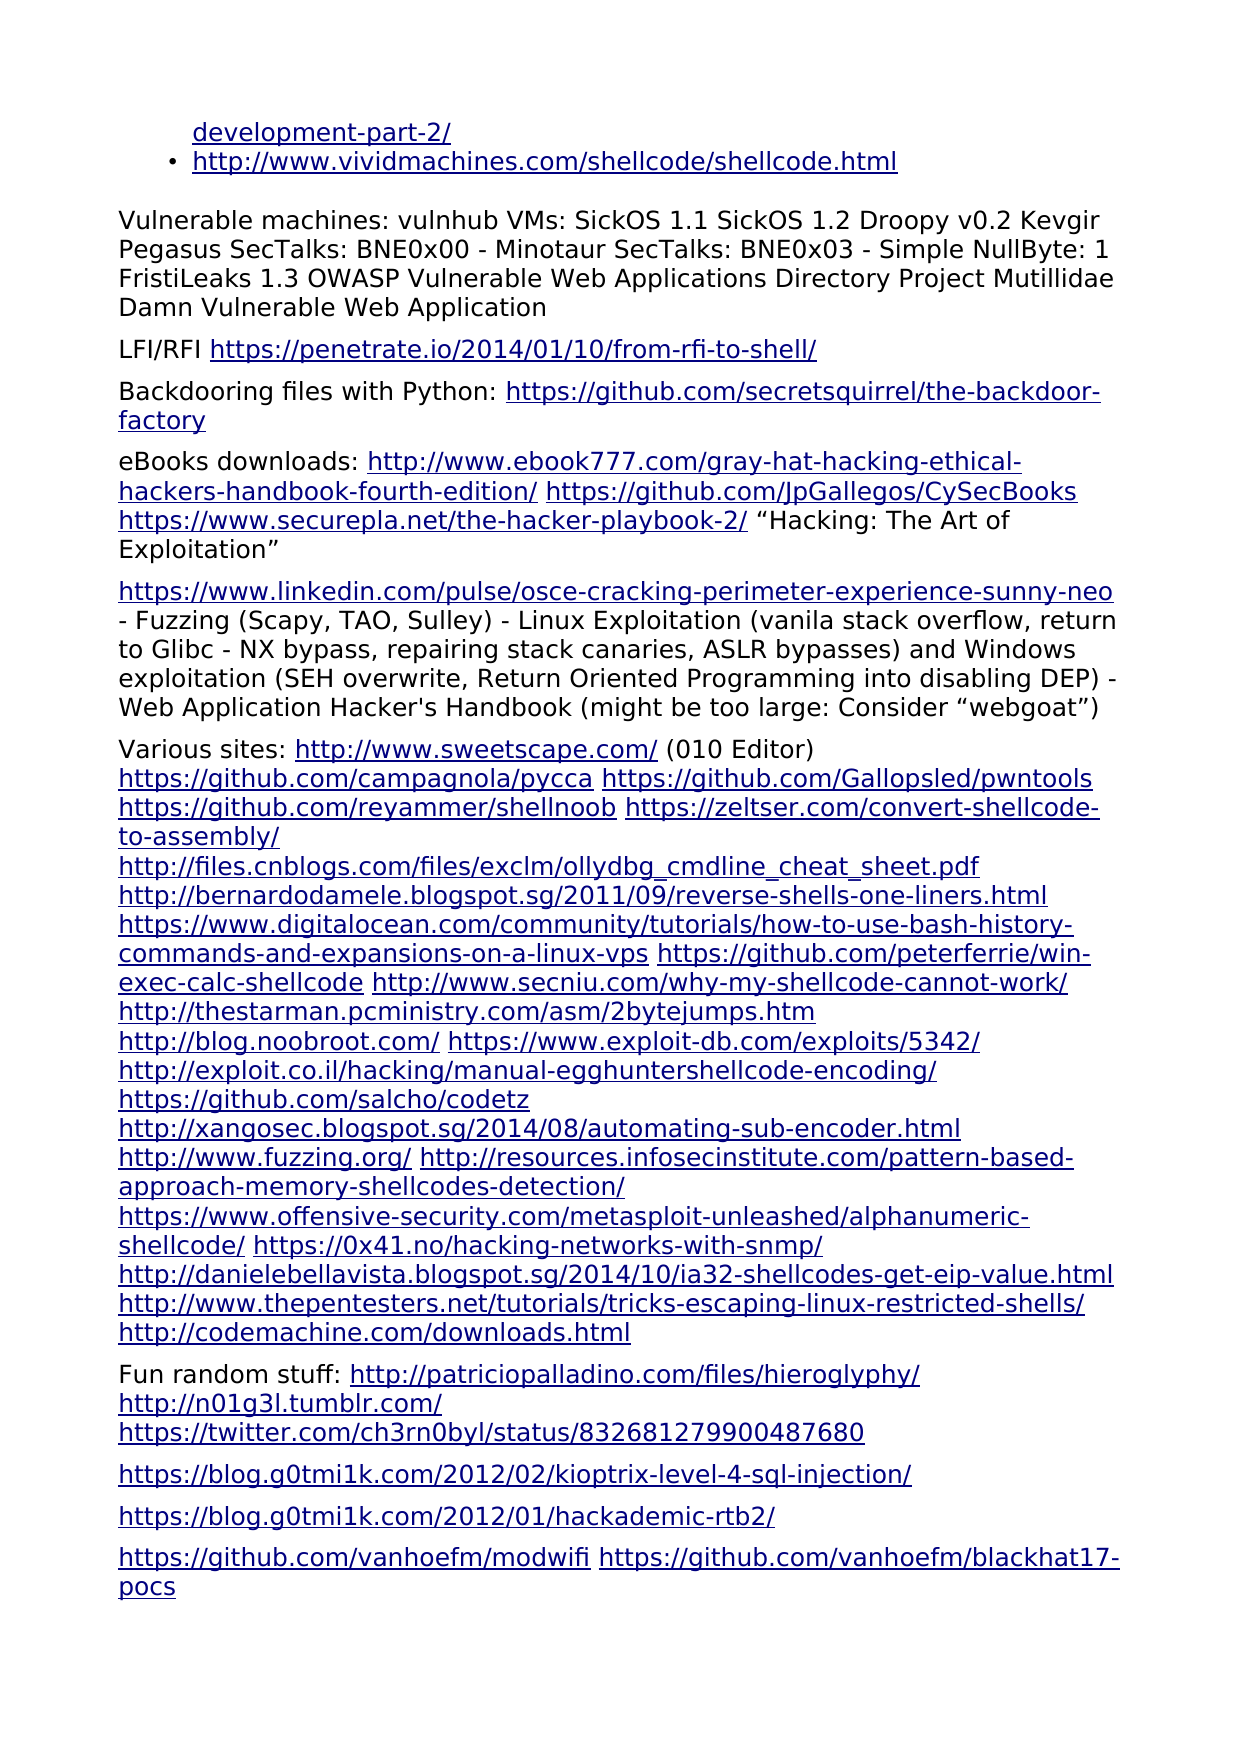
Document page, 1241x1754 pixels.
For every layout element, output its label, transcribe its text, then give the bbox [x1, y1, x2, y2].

text Vulnerable machines: vulnhub VMs: SickOS 1.1 SickOS 1.2 Droopy v0.2 Kevgir Pegasus SecTalks: BNE0x00 - Minotaur SecTalks: BNE0x03 - Simple NullByte: 1 FristiLeaks 1.3 OWASP Vulnerable Web Applications Directory Project Mutillidae Damn Vulnerable Web Application [118, 206, 1122, 323]
text LFI/RFI https://penetrate.io/2014/01/10/from-rfi-to-shell/ [118, 335, 1122, 364]
text https://www.linkedin.com/pulse/osce-cracking-perimeter-experience-sunny-neo - Fuzzing (Scapy, TAO, Sulley) - Linux Exploitation (vanila stack overflow, return to Glibc - NX bypass, repairing stack canaries, ASLR bypasses) and Windows exploitation (SEH overwrite, Return Oriented Programming into disabling DEP) - Web Application Hacker's Handbook (might be too large: Consider “webgoat”) [118, 577, 1122, 723]
text Backdooring files with Python: https://github.com/secretsquirrel/the-backdoor-factory [118, 377, 1122, 435]
text Fun random stuff: http://patriciopalladino.com/files/hieroglyphy/ http://n01g3l.tumblr.com/ https://twitter.com/ch3rn0byl/status/832681279900487680 [118, 1360, 1122, 1448]
text Various sites: http://www.sweetscape.com/ (010 Editor) https://github.com/campagnola/pycca https://github.com/Gallopsled/pwntools https://github.com/reyammer/shellnoob https://zeltser.com/convert-shellcode-to-assembly/ http://files.cnblogs.com/files/exclm/ollydbg_cmdline_cheat_sheet.pdf http://bernardodamele.blogspot.sg/2011/09/reverse-shells-one-liners.html https://www.digitalocean.com/community/tutorials/how-to-use-bash-history-commands-and-expansions-on-a-linux-vps https://github.com/peterferrie/win-exec-calc-shellcode http://www.secniu.com/why-my-shellcode-cannot-work/ http://thestarman.pcministry.com/asm/2bytejumps.htm http://blog.noobroot.com/ https://www.exploit-db.com/exploits/5342/ http://exploit.co.il/hacking/manual-egghuntershellcode-encoding/ https://github.com/salcho/codetz http://xangosec.blogspot.sg/2014/08/automating-sub-encoder.html http://www.fuzzing.org/ http://resources.infosecinstitute.com/pattern-based-approach-memory-shellcodes-detection/ https://www.offensive-security.com/metasploit-unleashed/alphanumeric-shellcode/ https://0x41.no/hacking-networks-with-snmp/ http://danielebellavista.blogspot.sg/2014/10/ia32-shellcodes-get-eip-value.html http://www.thepentesters.net/tutorials/tricks-escaping-linux-restricted-shells/ http://codemachine.com/downloads.html [118, 735, 1122, 1348]
text eBooks downloads: http://www.ebook777.com/gray-hat-hacking-ethical-hackers-handbook-fourth-edition/ https://github.com/JpGallegos/CySecBooks https://www.securepla.net/the-hacker-playbook-2/ “Hacking: The Art of Exploitation” [118, 448, 1122, 564]
list development-part-2/ [177, 118, 1122, 147]
text https://github.com/vanhoefm/modwifi https://github.com/vanhoefm/blackhat17-pocs [118, 1543, 1122, 1602]
text https://blog.g0tmi1k.com/2012/02/kioptrix-level-4-sql-injection/ [118, 1460, 1122, 1489]
text https://blog.g0tmi1k.com/2012/01/hackademic-rtb2/ [118, 1502, 1122, 1531]
list http://www.vividmachines.com/shellcode/shellcode.html [177, 147, 1122, 176]
